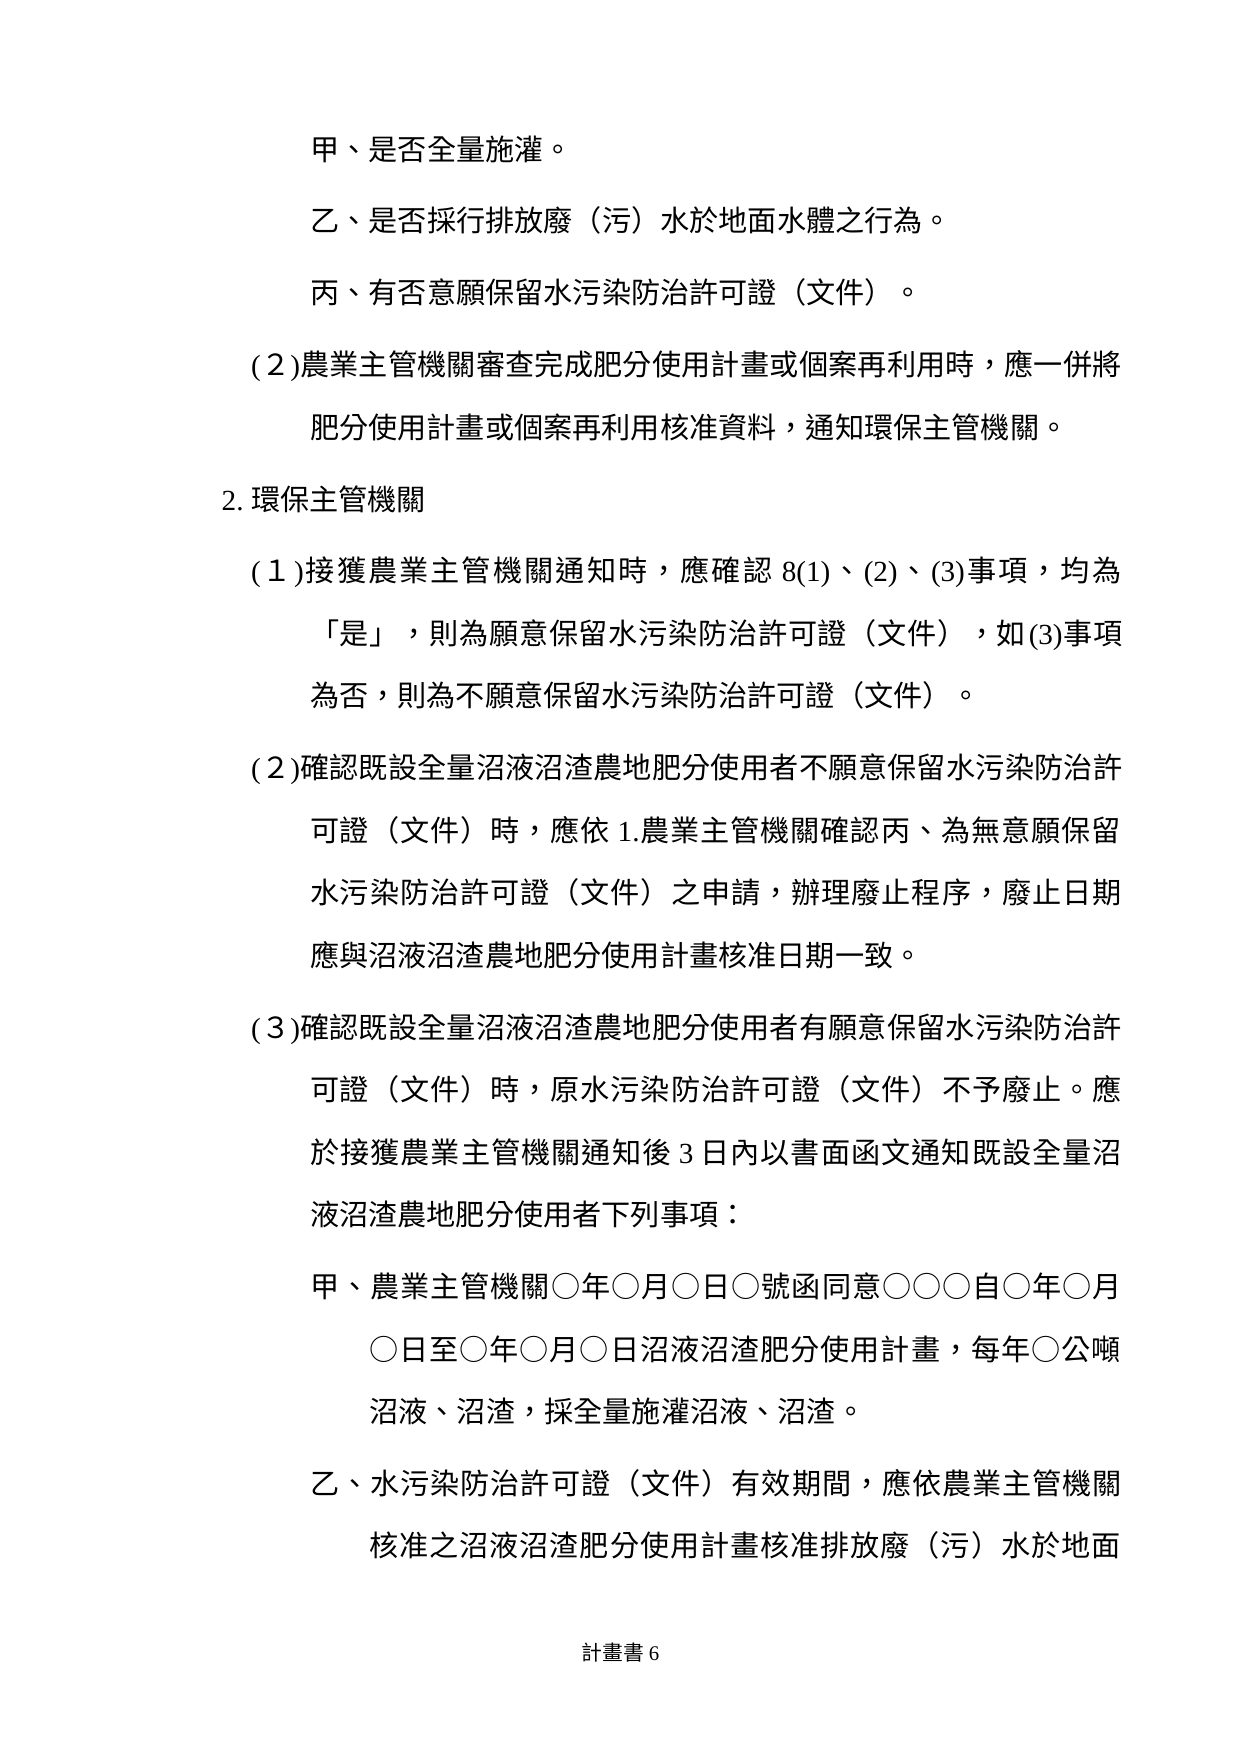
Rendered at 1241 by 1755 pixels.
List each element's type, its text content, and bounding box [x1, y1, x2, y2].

text 丙、有否意願保留水污染防治許可證（文件）。 [310, 249, 1122, 312]
text (３)確認既設全量沼液沼渣農地肥分使用者有願意保留水污染防治許可證（文件）時，原水污染防治許可證（文件）不予廢止。應於接獲農業主管機關通知後3日內以書面函文通知既設全量沼液沼渣農地肥分使用者下列事項： [251, 984, 1122, 1234]
text 乙、水污染防治許可證（文件）有效期間，應依農業主管機關核准之沼液沼渣肥分使用計畫核准排放廢（污）水於地面 [310, 1440, 1122, 1565]
text (１)接獲農業主管機關通知時，應確認8(1)、(2)、(3)事項，均為「是」，則為願意保留水污染防治許可證（文件），如(3)事項為否，則為不願意保留水污染防治許可證（文件）。 [251, 527, 1122, 715]
text (２)農業主管機關審查完成肥分使用計畫或個案再利用時，應一併將肥分使用計畫或個案再利用核准資料，通知環保主管機關。 [251, 321, 1122, 446]
text 2. 環保主管機關 [221, 456, 1122, 518]
text 甲、農業主管機關○年○月○日○號函同意○○○自○年○月○日至○年○月○日沼液沼渣肥分使用計畫，每年○公噸沼液、沼渣，採全量施灌沼液、沼渣。 [310, 1243, 1122, 1431]
text (２)確認既設全量沼液沼渣農地肥分使用者不願意保留水污染防治許可證（文件）時，應依1.農業主管機關確認丙、為無意願保留水污染防治許可證（文件）之申請，辦理廢止程序，廢止日期應與沼液沼渣農地肥分使用計畫核准日期一致。 [251, 724, 1122, 974]
text 甲、是否全量施灌。 [310, 106, 1122, 168]
text 乙、是否採行排放廢（污）水於地面水體之行為。 [310, 177, 1122, 240]
